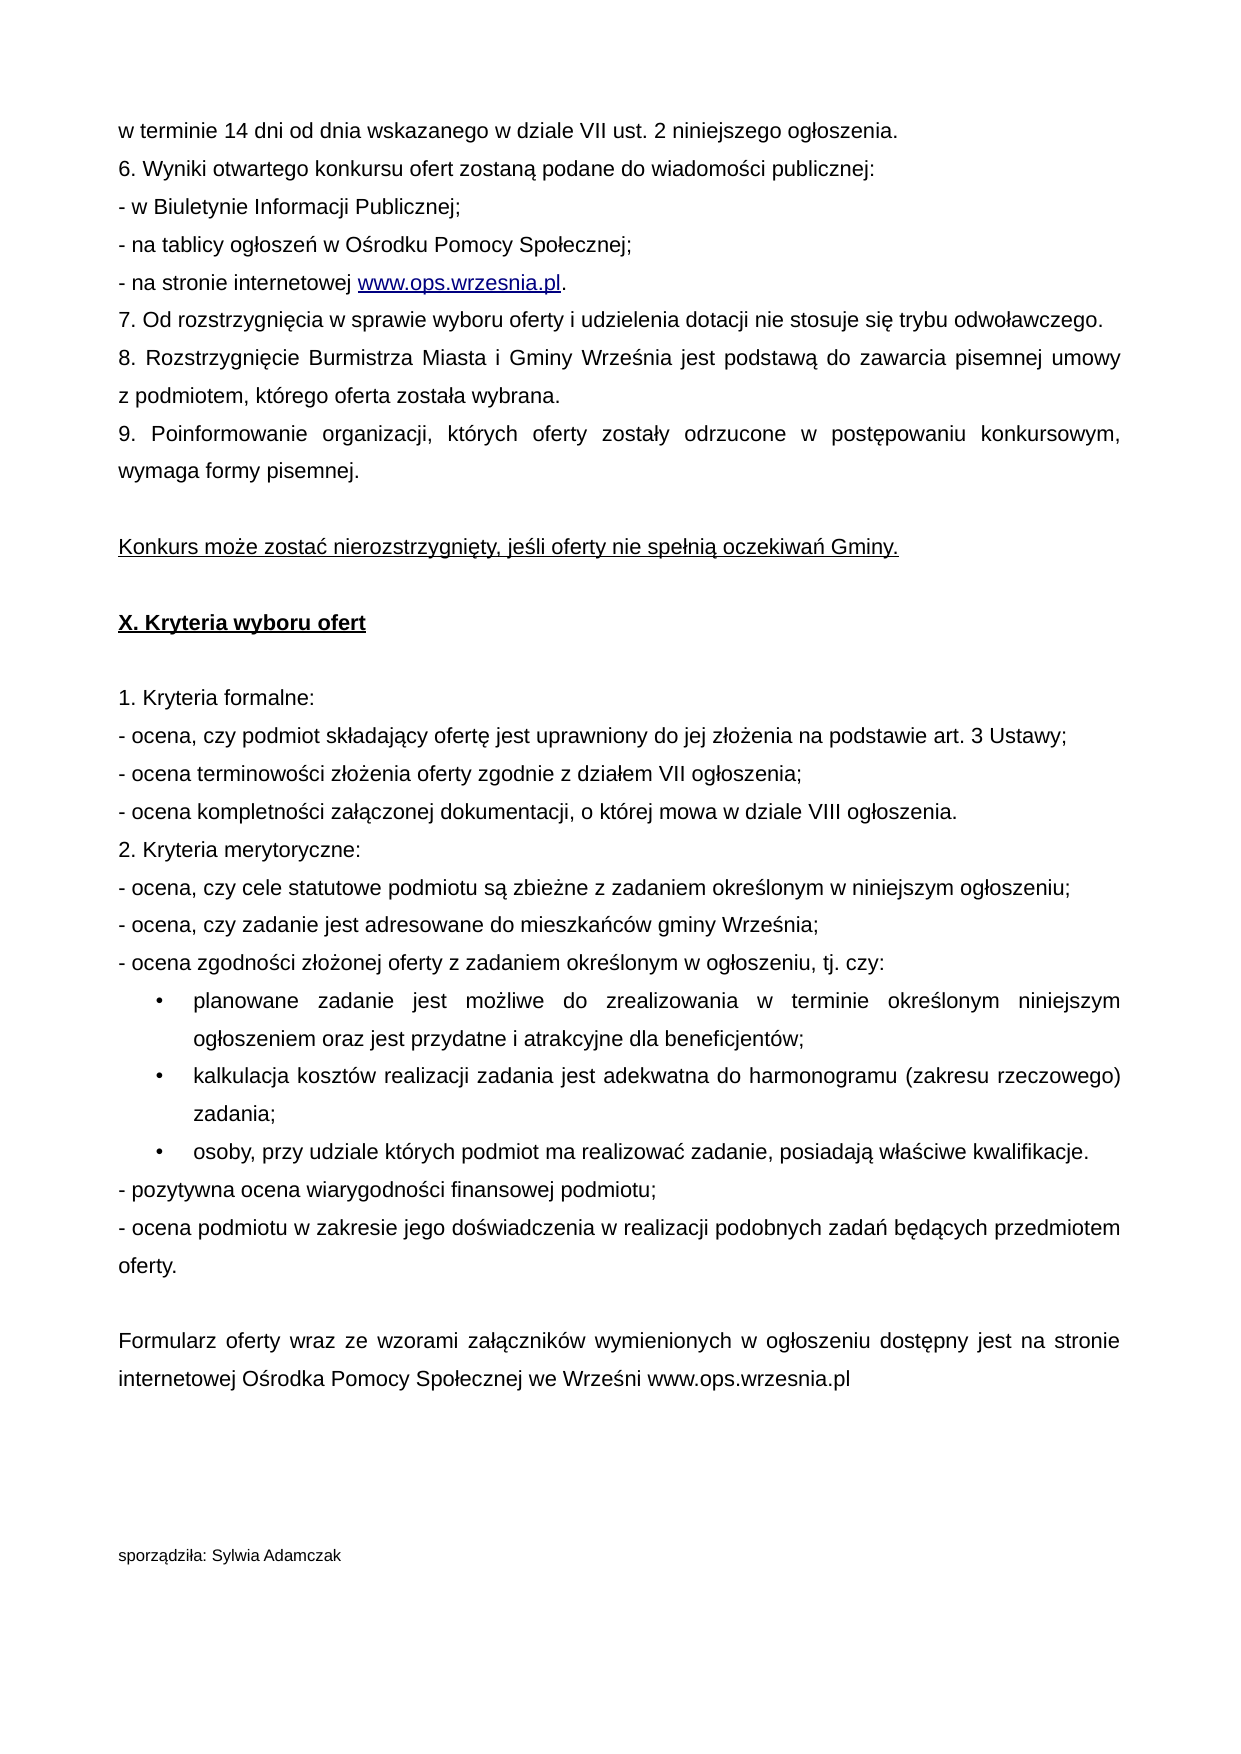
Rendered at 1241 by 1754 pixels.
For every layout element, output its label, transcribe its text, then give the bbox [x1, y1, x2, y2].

text - pozytywna ocena wiarygodności finansowej podmiotu; [118, 1177, 1122, 1202]
text - na tablicy ogłoszeń w Ośrodku Pomocy Społecznej; [118, 232, 1122, 257]
text 7. Od rozstrzygnięcia w sprawie wyboru oferty i udzielenia dotacji nie stosuje się trybu odwoławczego. [118, 307, 1122, 332]
text Konkurs może zostać nierozstrzygnięty, jeśli oferty nie spełnią oczekiwań Gminy. [118, 534, 1122, 559]
list osoby, przy udziale których podmiot ma realizować zadanie, posiadają właściwe kwalifikacje. [156, 1139, 1122, 1164]
text 2. Kryteria merytoryczne: [118, 837, 1122, 862]
text w terminie 14 dni od dnia wskazanego w dziale VII ust. 2 niniejszego ogłoszenia. [118, 118, 1122, 143]
text - ocena terminowości złożenia oferty zgodnie z działem VII ogłoszenia; [118, 761, 1122, 786]
text 8. Rozstrzygnięcie Burmistrza Miasta i Gminy Września jest podstawą do zawarcia pisemnej umowy z podmiotem, którego oferta została wybrana. [118, 345, 1122, 408]
text 9. Poinformowanie organizacji, których oferty zostały odrzucone w postępowaniu konkursowym, wymaga formy pisemnej. [118, 421, 1122, 484]
text X. Kryteria wyboru ofert [118, 610, 1122, 635]
text - ocena, czy zadanie jest adresowane do mieszkańców gminy Września; [118, 912, 1122, 937]
text - ocena kompletności załączonej dokumentacji, o której mowa w dziale VIII ogłoszenia. [118, 799, 1122, 824]
list planowane zadanie jest możliwe do zrealizowania w terminie określonym niniejszym ogłoszeniem oraz jest przydatne i atrakcyjne dla beneficjentów; [156, 988, 1122, 1051]
text 1. Kryteria formalne: [118, 685, 1122, 711]
list kalkulacja kosztów realizacji zadania jest adekwatna do harmonogramu (zakresu rzeczowego) zadania; [156, 1063, 1122, 1126]
text 6. Wyniki otwartego konkursu ofert zostaną podane do wiadomości publicznej: [118, 156, 1122, 181]
text - na stronie internetowej www.ops.wrzesnia.pl. [118, 269, 1122, 294]
text - w Biuletynie Informacji Publicznej; [118, 194, 1122, 219]
text Formularz oferty wraz ze wzorami załączników wymienionych w ogłoszeniu dostępny jest na stronie internetowej Ośrodka Pomocy Społecznej we Wrześni www.ops.wrzesnia.pl [118, 1328, 1122, 1391]
text - ocena zgodności złożonej oferty z zadaniem określonym w ogłoszeniu, tj. czy: [118, 950, 1122, 975]
text - ocena podmiotu w zakresie jego doświadczenia w realizacji podobnych zadań będących przedmiotem oferty. [118, 1215, 1122, 1278]
text - ocena, czy cele statutowe podmiotu są zbieżne z zadaniem określonym w niniejszym ogłoszeniu; [118, 874, 1122, 899]
text - ocena, czy podmiot składający ofertę jest uprawniony do jej złożenia na podstawie art. 3 Ustawy; [118, 723, 1122, 748]
text sporządziła: Sylwia Adamczak [118, 1546, 1122, 1565]
